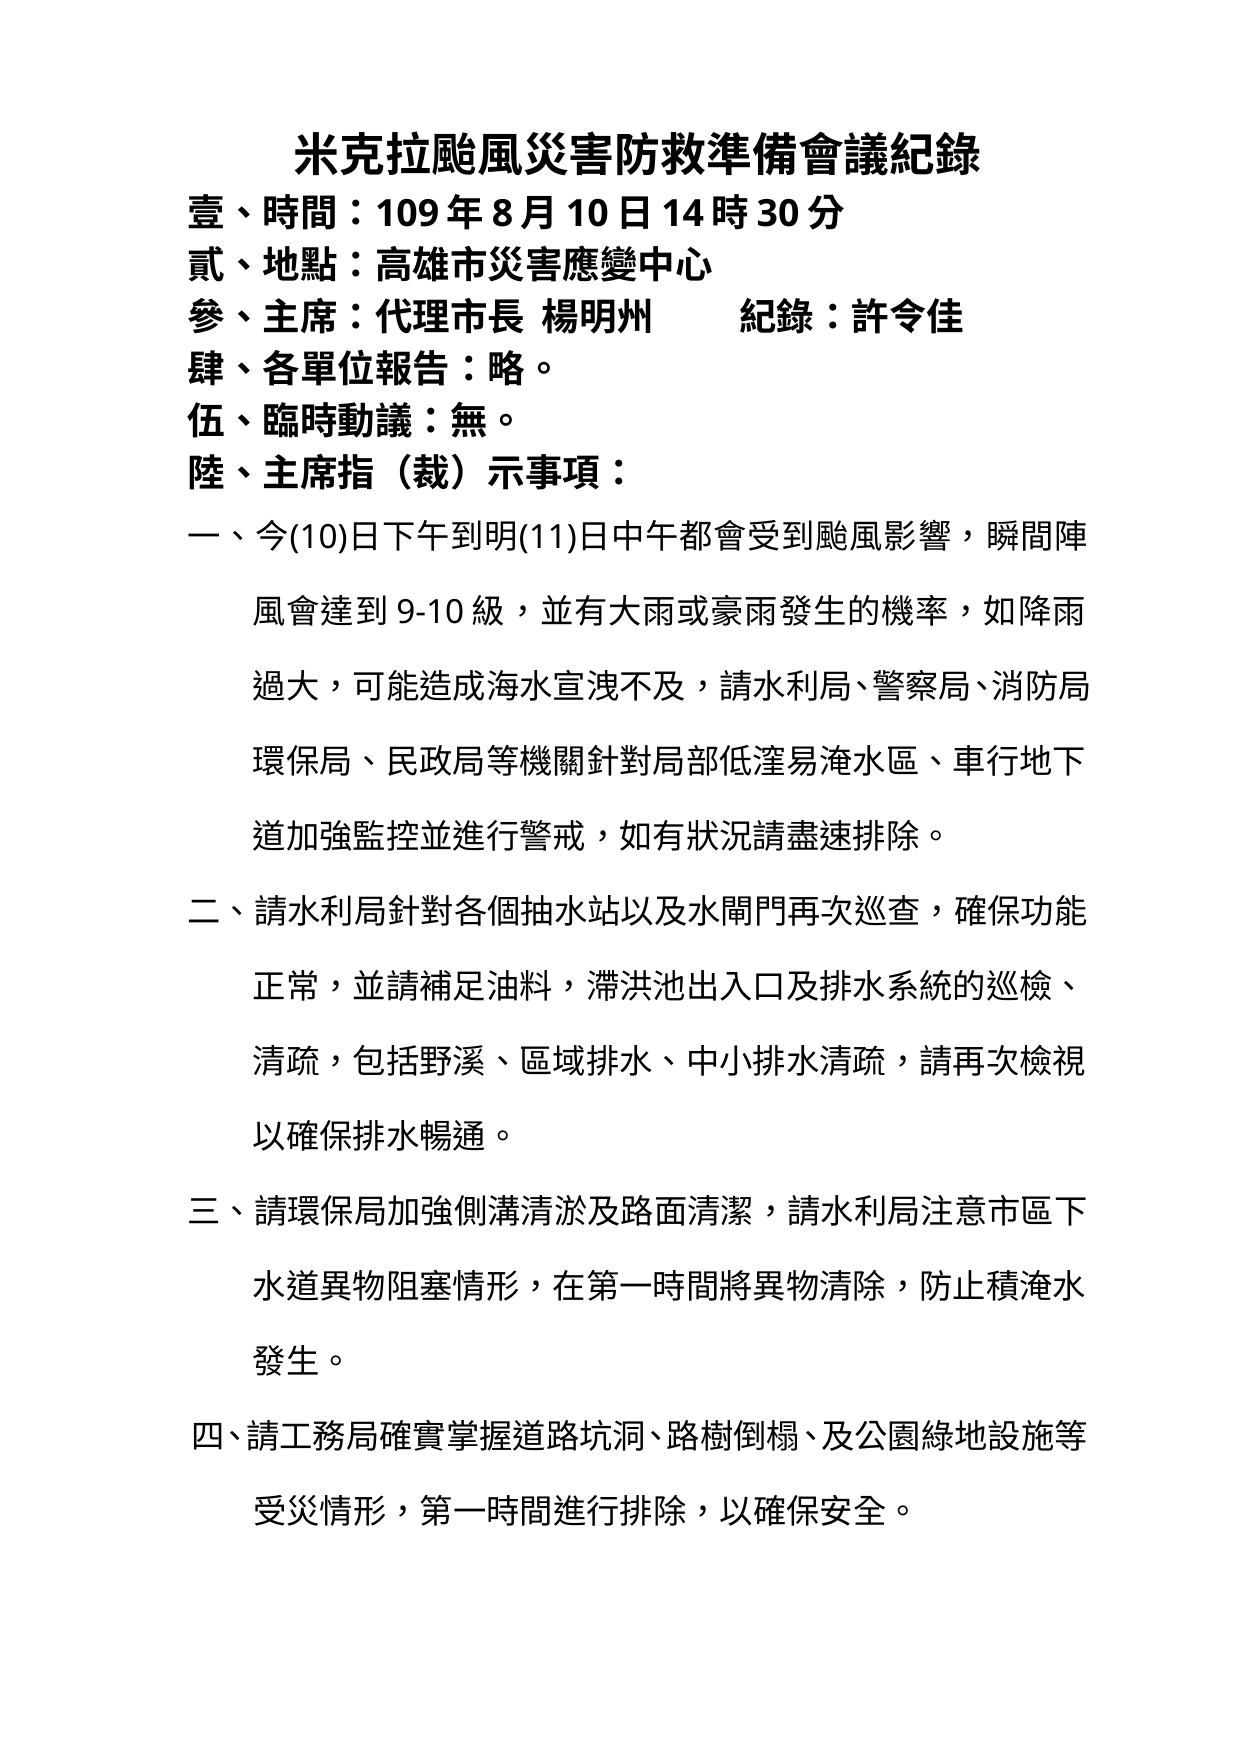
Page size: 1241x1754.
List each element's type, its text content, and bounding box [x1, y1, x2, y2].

text 貳、地點：高雄市災害應變中心 [187, 237, 1087, 289]
text 伍、臨時動議：無。 [187, 393, 1087, 445]
text 肆、各單位報告：略。 [187, 341, 1087, 393]
text 三、請環保局加強側溝清淤及路面清潔，請水利局注意市區下水道異物阻塞情形，在第一時間將異物清除，防止積淹水發生。 [187, 1172, 1087, 1397]
text 壹、時間：109年8月10日14時30分 [187, 184, 1087, 237]
text 參、主席：代理市長 楊明州 紀錄：許令佳 [187, 289, 1087, 341]
text 陸、主席指（裁）示事項： [187, 445, 1087, 497]
text 一、今(10)日下午到明(11)日中午都會受到颱風影響，瞬間陣風會達到9-10級，並有大雨或豪雨發生的機率，如降雨過大，可能造成海水宣洩不及，請水利局、警察局、消防局、環保局、民政局等機關針對局部低漥易淹水區、車行地下道加強監控並進行警戒，如有狀況請盡速排除。 [187, 497, 1087, 872]
text 二、請水利局針對各個抽水站以及水閘門再次巡查，確保功能正常，並請補足油料，滯洪池出入口及排水系統的巡檢、清疏，包括野溪、區域排水、中小排水清疏，請再次檢視，以確保排水暢通。 [187, 872, 1087, 1172]
text 四、請工務局確實掌握道路坑洞、路樹倒榻、及公園綠地設施等受災情形，第一時間進行排除，以確保安全。 [192, 1397, 1087, 1547]
text 米克拉颱風災害防救準備會議紀錄 [187, 118, 1087, 184]
